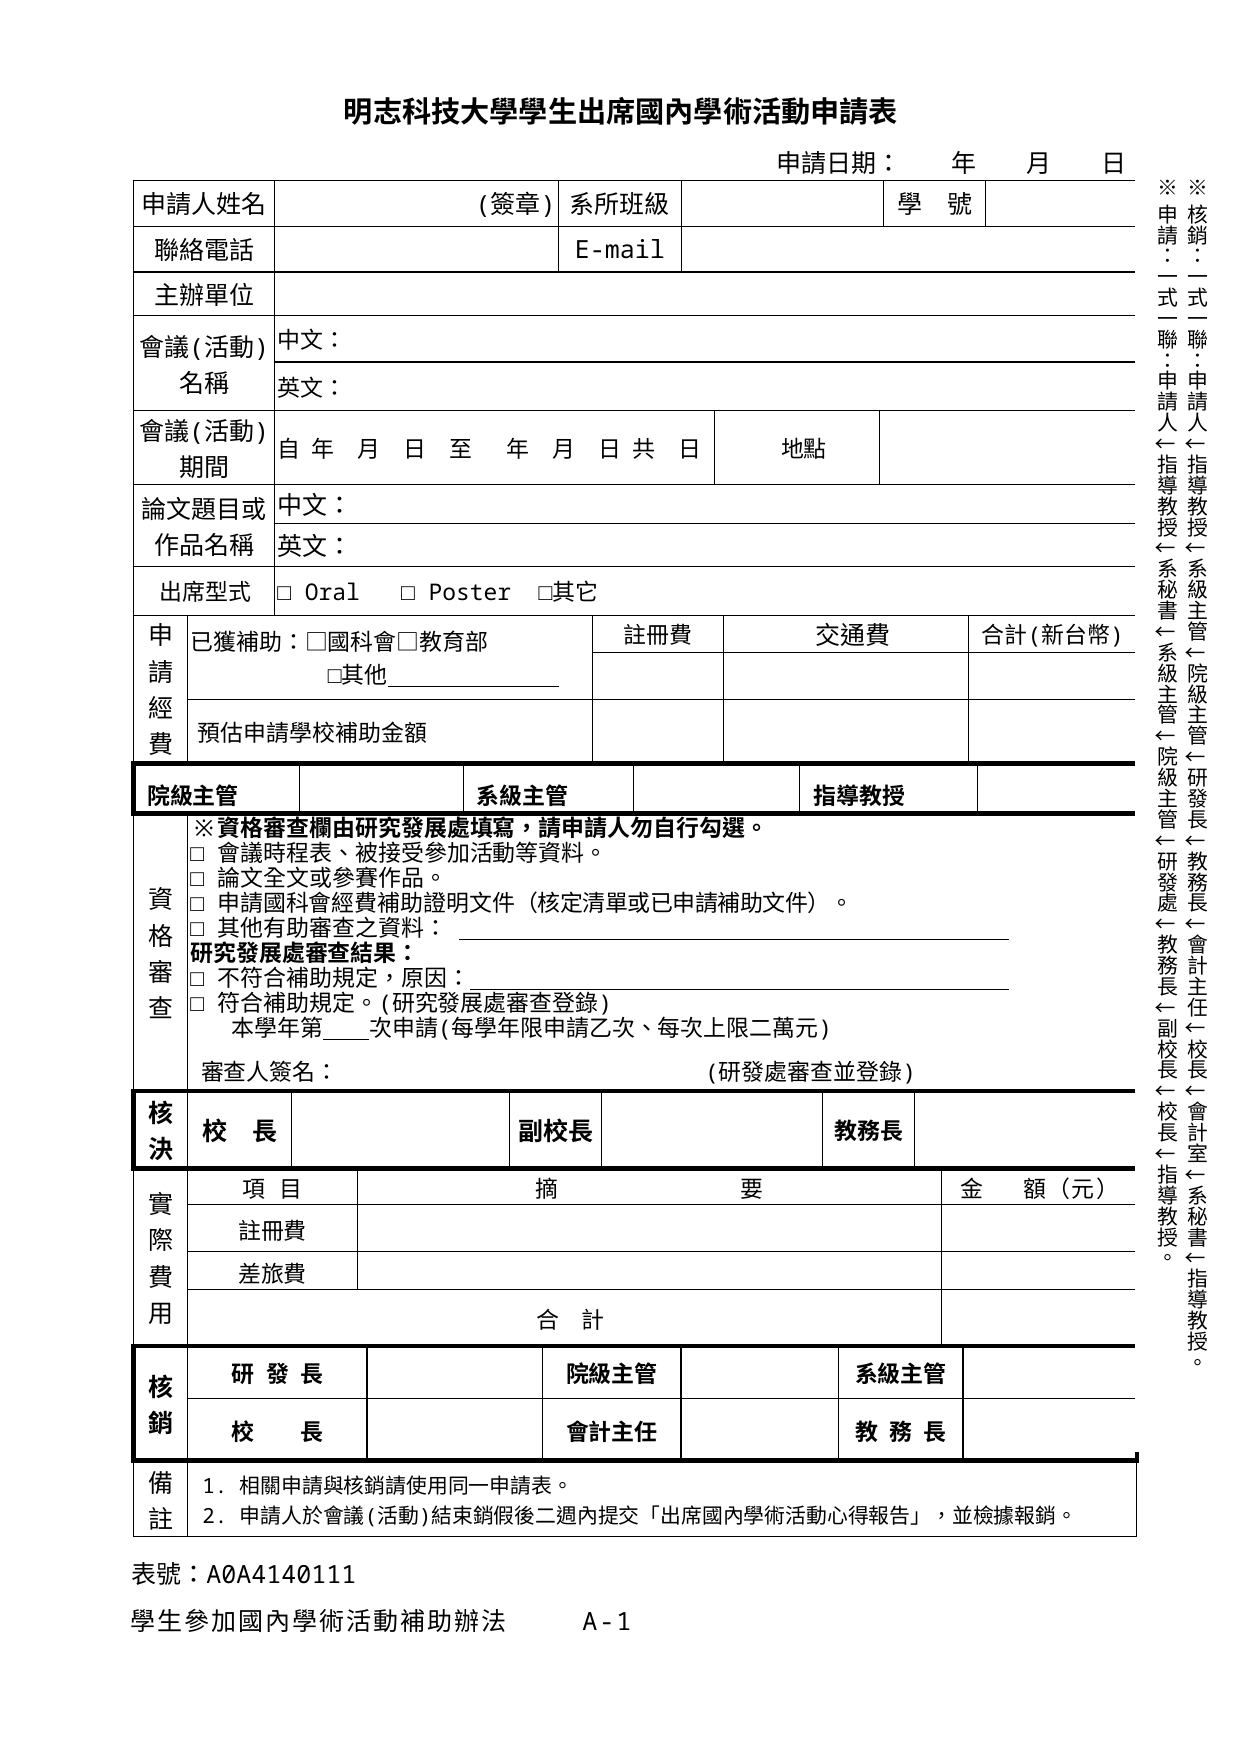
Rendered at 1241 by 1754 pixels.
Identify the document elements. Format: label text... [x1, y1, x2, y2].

table_cell [978, 766, 1135, 811]
table_cell 註冊費 [188, 1205, 357, 1251]
table_cell [964, 1399, 1135, 1458]
table_cell 中文： [275, 485, 1135, 523]
table_cell [275, 273, 1135, 315]
table_cell [634, 766, 799, 811]
text 學生參加國內學術活動補助辦法 A-1 [130, 1591, 775, 1641]
table_cell 交通費 [724, 616, 968, 652]
table_header 系所班級 [559, 181, 681, 226]
table_cell 會計主任 [543, 1399, 680, 1458]
table_cell [682, 1348, 838, 1397]
text 申請日期： 年 月 日 [130, 143, 1126, 180]
table_cell 系級主管 [464, 766, 633, 811]
table_header [986, 181, 1135, 226]
table_cell [724, 700, 968, 761]
table_cell 已獲補助：□國科會□教育部 □其他 [188, 616, 592, 698]
table_cell [880, 411, 1135, 483]
text 表號：A0A4140111 [131, 1554, 775, 1591]
table_cell ※資格審查欄由研究發展處填寫，請申請人勿自行勾選。 □ 會議時程表、被接受參加活動等資料。 □ 論文全文或參賽作品。 □ 申請國科會經費補助證明文件（核定清單或已申請補助文件）。 □ 其他有助審查之資料： 研究發展處審查結果： □ 不符合補助規定，原因： □ 符合補助規定。(研究發展處審查登錄) 本學年第 次申請(每學年限申請乙次、每次上限二萬元) 審查人簽名： (研發處審查並登錄) [188, 816, 1135, 1089]
table_cell 地點 [715, 411, 879, 483]
table_cell □ Oral □ Poster □其它 [275, 567, 1135, 615]
table_cell 教 務 長 [839, 1399, 962, 1458]
table_header (簽章) [275, 181, 558, 226]
table_cell 英文： [275, 524, 1135, 566]
table_cell 自 年 月 日 至 年 月 日 共 日 [275, 411, 714, 483]
table_cell 論文題目或作品名稱 [134, 485, 274, 566]
table_cell 資 格 審 查 [134, 816, 187, 1089]
table_cell [358, 1252, 941, 1289]
table_cell 指導教授 [800, 766, 977, 811]
table_cell 副校長 [510, 1093, 601, 1166]
table_cell 教務長 [823, 1093, 914, 1166]
table_header 申請人姓名 [134, 181, 274, 226]
table_cell [682, 1399, 838, 1458]
table_cell [300, 766, 463, 811]
table_cell [969, 653, 1135, 698]
table_cell 聯絡電話 [134, 227, 274, 271]
table_cell E-mail [559, 227, 681, 271]
table_cell 合計(新台幣) [969, 616, 1135, 652]
table_cell 會議(活動)名稱 [134, 316, 274, 410]
table_cell [368, 1399, 542, 1458]
table_cell [602, 1093, 822, 1166]
table_cell 出席型式 [134, 567, 274, 615]
table_cell 申 請 經 費 [134, 616, 187, 761]
table_cell 校 長 [188, 1093, 291, 1166]
table_cell 差旅費 [188, 1252, 357, 1289]
table_cell 研 發 長 [188, 1348, 366, 1397]
table_cell 院級主管 [543, 1348, 680, 1397]
table_cell 項 目 [188, 1171, 357, 1204]
table_cell 院級主管 [136, 766, 299, 811]
table_cell 英文： [275, 363, 1135, 410]
table_cell [593, 653, 723, 698]
table_cell [942, 1205, 1135, 1251]
text 明志科技大學學生出席國內學術活動申請表 [131, 89, 1110, 131]
table_cell 摘 要 [358, 1171, 941, 1204]
table_cell 實 際 費 用 [134, 1171, 187, 1344]
table_cell 中文： [275, 316, 1135, 361]
table_header [682, 181, 883, 226]
table_cell 主辦單位 [134, 273, 274, 315]
table_cell [969, 700, 1135, 761]
table_cell [292, 1093, 509, 1166]
table_cell [275, 227, 558, 271]
table_cell 金 額（元） [942, 1171, 1135, 1204]
table_cell 1. 相關申請與核銷請使用同一申請表。 2. 申請人於會議(活動)結束銷假後二週內提交「出席國內學術活動心得報告」，並檢據報銷。 [188, 1463, 1136, 1536]
table_cell [358, 1205, 941, 1251]
table_cell 合 計 [188, 1290, 941, 1344]
table_cell 註冊費 [593, 616, 723, 652]
table_cell 校 長 [188, 1399, 366, 1458]
table_header 學 號 [884, 181, 985, 226]
table_cell 核 決 [136, 1093, 187, 1166]
table_cell [915, 1093, 1135, 1166]
table_cell 系級主管 [839, 1348, 962, 1397]
table_cell 預估申請學校補助金額 [188, 700, 592, 761]
table_cell 核 銷 [136, 1348, 187, 1458]
table_cell [593, 700, 723, 761]
table_cell [942, 1252, 1135, 1289]
table_cell [682, 227, 1135, 271]
table_cell 備註 [134, 1463, 187, 1536]
table_cell [724, 653, 968, 698]
table_cell [964, 1348, 1135, 1397]
table_cell 會議(活動)期間 [134, 411, 274, 483]
table_cell [942, 1290, 1135, 1344]
table_cell [368, 1348, 542, 1397]
